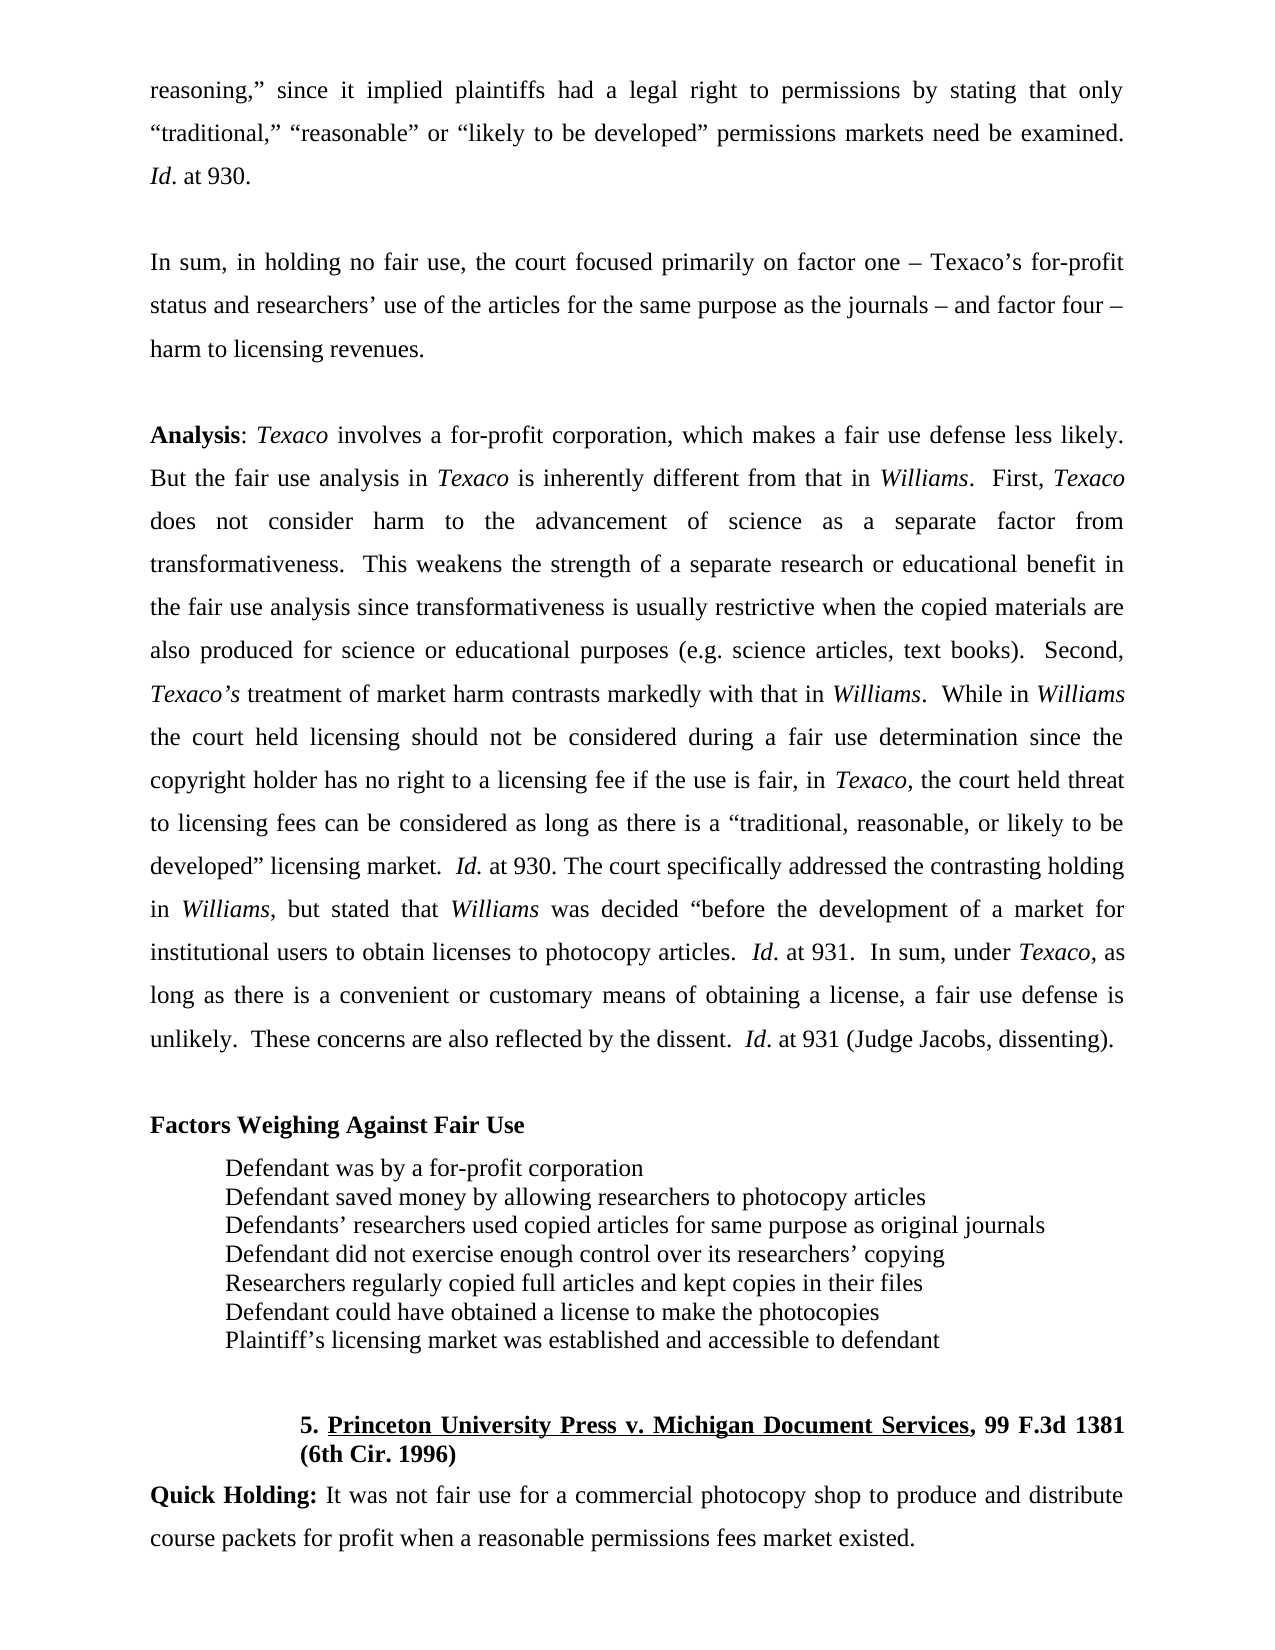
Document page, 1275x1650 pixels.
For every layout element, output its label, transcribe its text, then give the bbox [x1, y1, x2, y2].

list Defendants’ researchers used copied articles for same purpose as original journals [187, 1211, 1125, 1239]
text 5. Princeton University Press v. Michigan Document Services, 99 F.3d 1381 (6th Cir. 1996) [300, 1410, 1125, 1467]
text Analysis: Texaco involves a for-profit corporation, which makes a fair use defense less likely. But the fair use analysis in Texaco is inherently different from that in Williams. First, Texaco does not consider harm to the advancement of science as a separate factor from transformativeness. This weakens the strength of a separate research or educational benefit in the fair use analysis since transformativeness is usually restrictive when the copied materials are also produced for science or educational purposes (e.g. science articles, text books). Second, Texaco’s treatment of market harm contrasts markedly with that in Williams. While in Williams the court held licensing should not be considered during a fair use determination since the copyright holder has no right to a licensing fee if the use is fair, in Texaco, the court held threat to licensing fees can be considered as long as there is a “traditional, reasonable, or likely to be developed” licensing market. Id. at 930. The court specifically addressed the contrasting holding in Williams, but stated that Williams was decided “before the development of a market for institutional users to obtain licenses to photocopy articles. Id. at 931. In sum, under Texaco, as long as there is a convenient or customary means of obtaining a license, a fair use defense is unlikely. These concerns are also reflected by the dissent. Id. at 931 (Judge Jacobs, dissenting). [150, 420, 1125, 1052]
text In sum, in holding no fair use, the court focused primarily on factor one – Texaco’s for-profit status and researchers’ use of the articles for the same purpose as the journals – and factor four – harm to licensing revenues. [150, 247, 1125, 362]
list Researchers regularly copied full articles and kept copies in their files [187, 1268, 1125, 1297]
text Factors Weighing Against Fair Use [150, 1110, 1125, 1139]
text Quick Holding: It was not fair use for a commercial photocopy shop to produce and distribute course packets for profit when a reasonable permissions fees market existed. [150, 1480, 1125, 1552]
list Plaintiff’s licensing market was established and accessible to defendant [187, 1326, 1125, 1354]
list Defendant was by a for-profit corporation [187, 1153, 1125, 1182]
list Defendant saved money by allowing researchers to photocopy articles [187, 1182, 1125, 1211]
text reasoning,” since it implied plaintiffs had a legal right to permissions by stating that only “traditional,” “reasonable” or “likely to be developed” permissions markets need be examined. Id. at 930. [150, 75, 1125, 190]
list Defendant could have obtained a license to make the photocopies [187, 1297, 1125, 1326]
list Defendant did not exercise enough control over its researchers’ copying [187, 1239, 1125, 1268]
